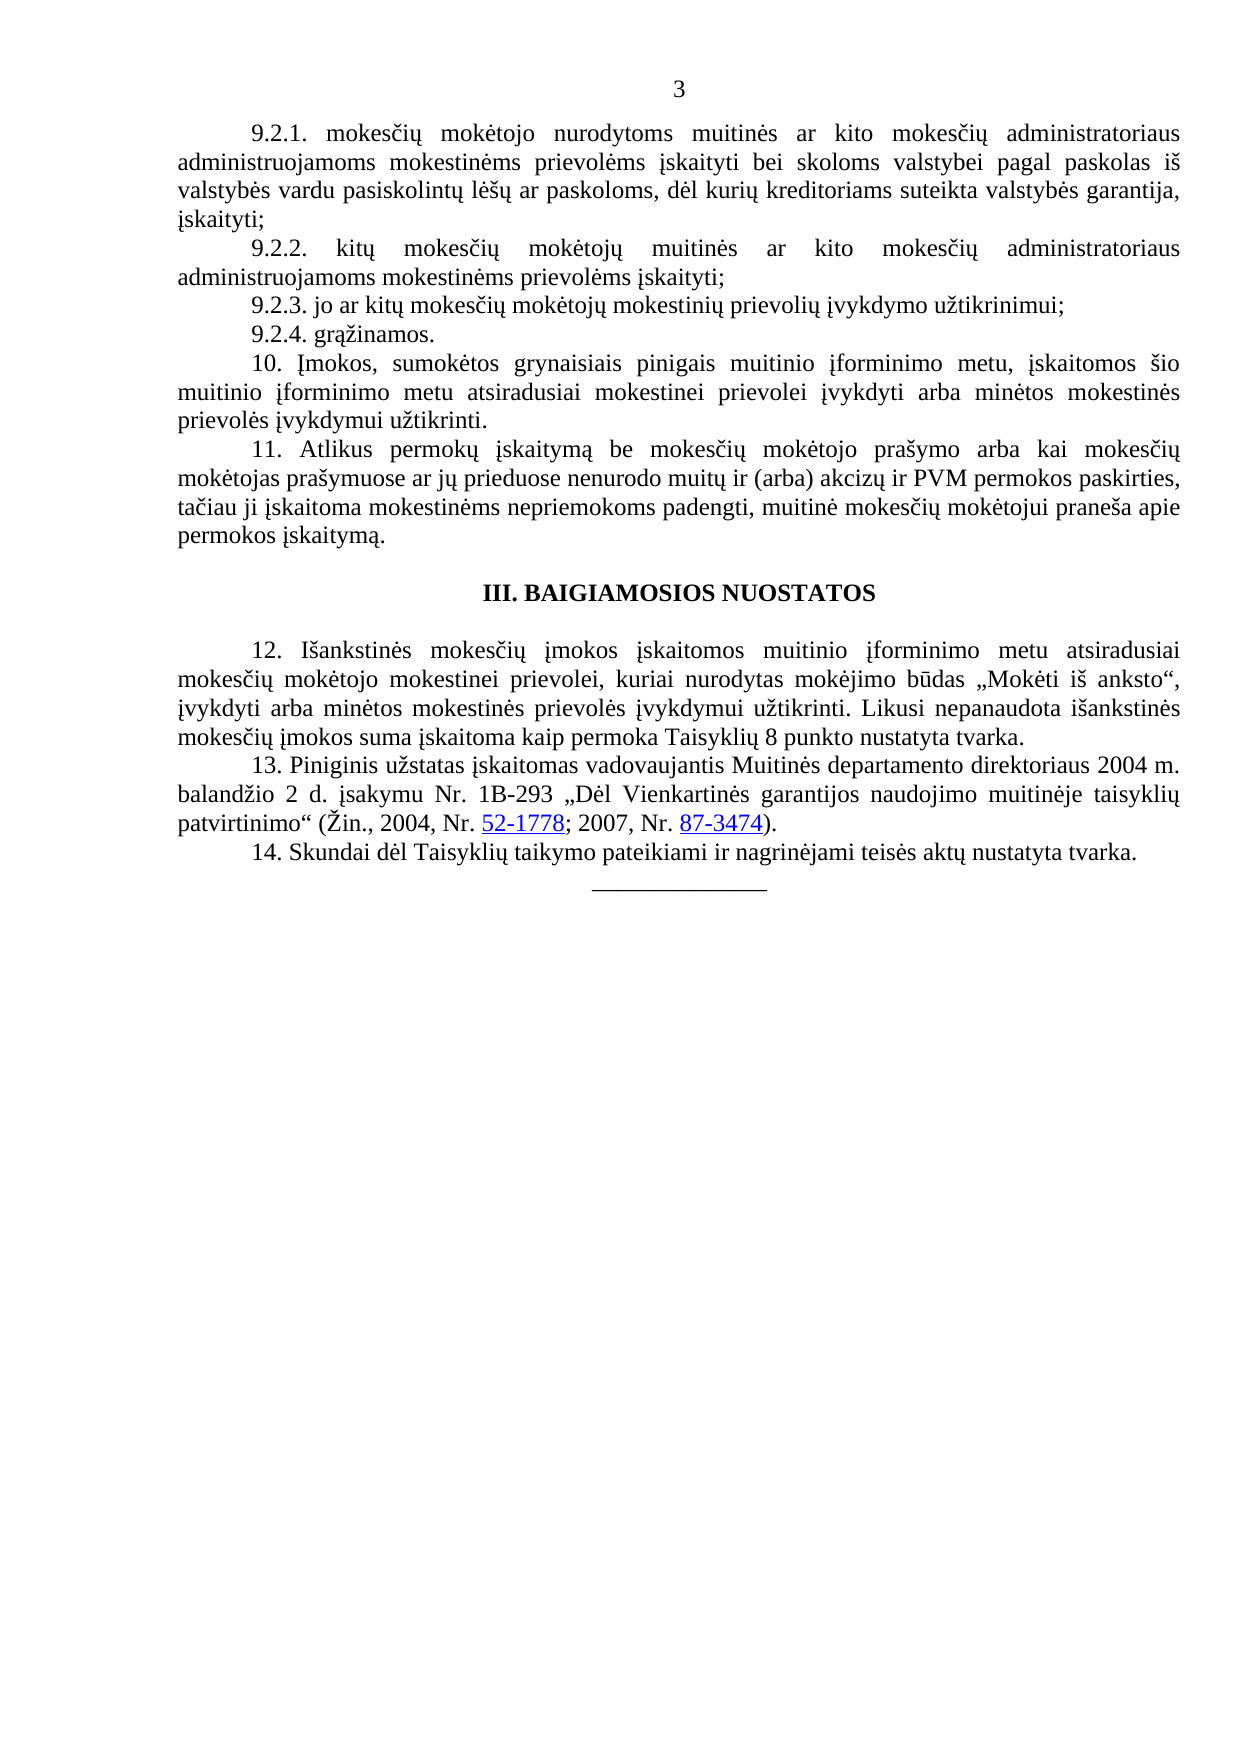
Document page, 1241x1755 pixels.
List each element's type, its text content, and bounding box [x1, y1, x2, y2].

text 10. Įmokos, sumokėtos grynaisiais pinigais muitinio įforminimo metu, įskaitomos šio muitinio įforminimo metu atsiradusiai mokestinei prievolei įvykdyti arba minėtos mokestinės prievolės įvykdymui užtikrinti. [177, 348, 1181, 434]
text ______________ [177, 866, 1181, 894]
text 9.2.3. jo ar kitų mokesčių mokėtojų mokestinių prievolių įvykdymo užtikrinimui; [177, 291, 1181, 319]
text 12. Išankstinės mokesčių įmokos įskaitomos muitinio įforminimo metu atsiradusiai mokesčių mokėtojo mokestinei prievolei, kuriai nurodytas mokėjimo būdas „Mokėti iš anksto“, įvykdyti arba minėtos mokestinės prievolės įvykdymui užtikrinti. Likusi nepanaudota išankstinės mokesčių įmokos suma įskaitoma kaip permoka Taisyklių 8 punkto nustatyta tvarka. [177, 636, 1181, 751]
text III. BAIGIAMOSIOS NUOSTATOS [177, 578, 1181, 607]
text 9.2.1. mokesčių mokėtojo nurodytoms muitinės ar kito mokesčių administratoriaus administruojamoms mokestinėms prievolėms įskaityti bei skoloms valstybei pagal paskolas iš valstybės vardu pasiskolintų lėšų ar paskoloms, dėl kurių kreditoriams suteikta valstybės garantija, įskaityti; [177, 118, 1181, 233]
text 14. Skundai dėl Taisyklių taikymo pateikiami ir nagrinėjami teisės aktų nustatyta tvarka. [177, 837, 1181, 866]
text 9.2.4. grąžinamos. [177, 319, 1181, 348]
text 13. Piniginis užstatas įskaitomas vadovaujantis Muitinės departamento direktoriaus 2004 m. balandžio 2 d. įsakymu Nr. 1B-293 „Dėl Vienkartinės garantijos naudojimo muitinėje taisyklių patvirtinimo“ (Žin., 2004, Nr. 52-1778; 2007, Nr. 87-3474). [177, 751, 1181, 837]
text 11. Atlikus permokų įskaitymą be mokesčių mokėtojo prašymo arba kai mokesčių mokėtojas prašymuose ar jų prieduose nenurodo muitų ir (arba) akcizų ir PVM permokos paskirties, tačiau ji įskaitoma mokestinėms nepriemokoms padengti, muitinė mokesčių mokėtojui praneša apie permokos įskaitymą. [177, 434, 1181, 549]
text 9.2.2. kitų mokesčių mokėtojų muitinės ar kito mokesčių administratoriaus administruojamoms mokestinėms prievolėms įskaityti; [177, 233, 1181, 291]
